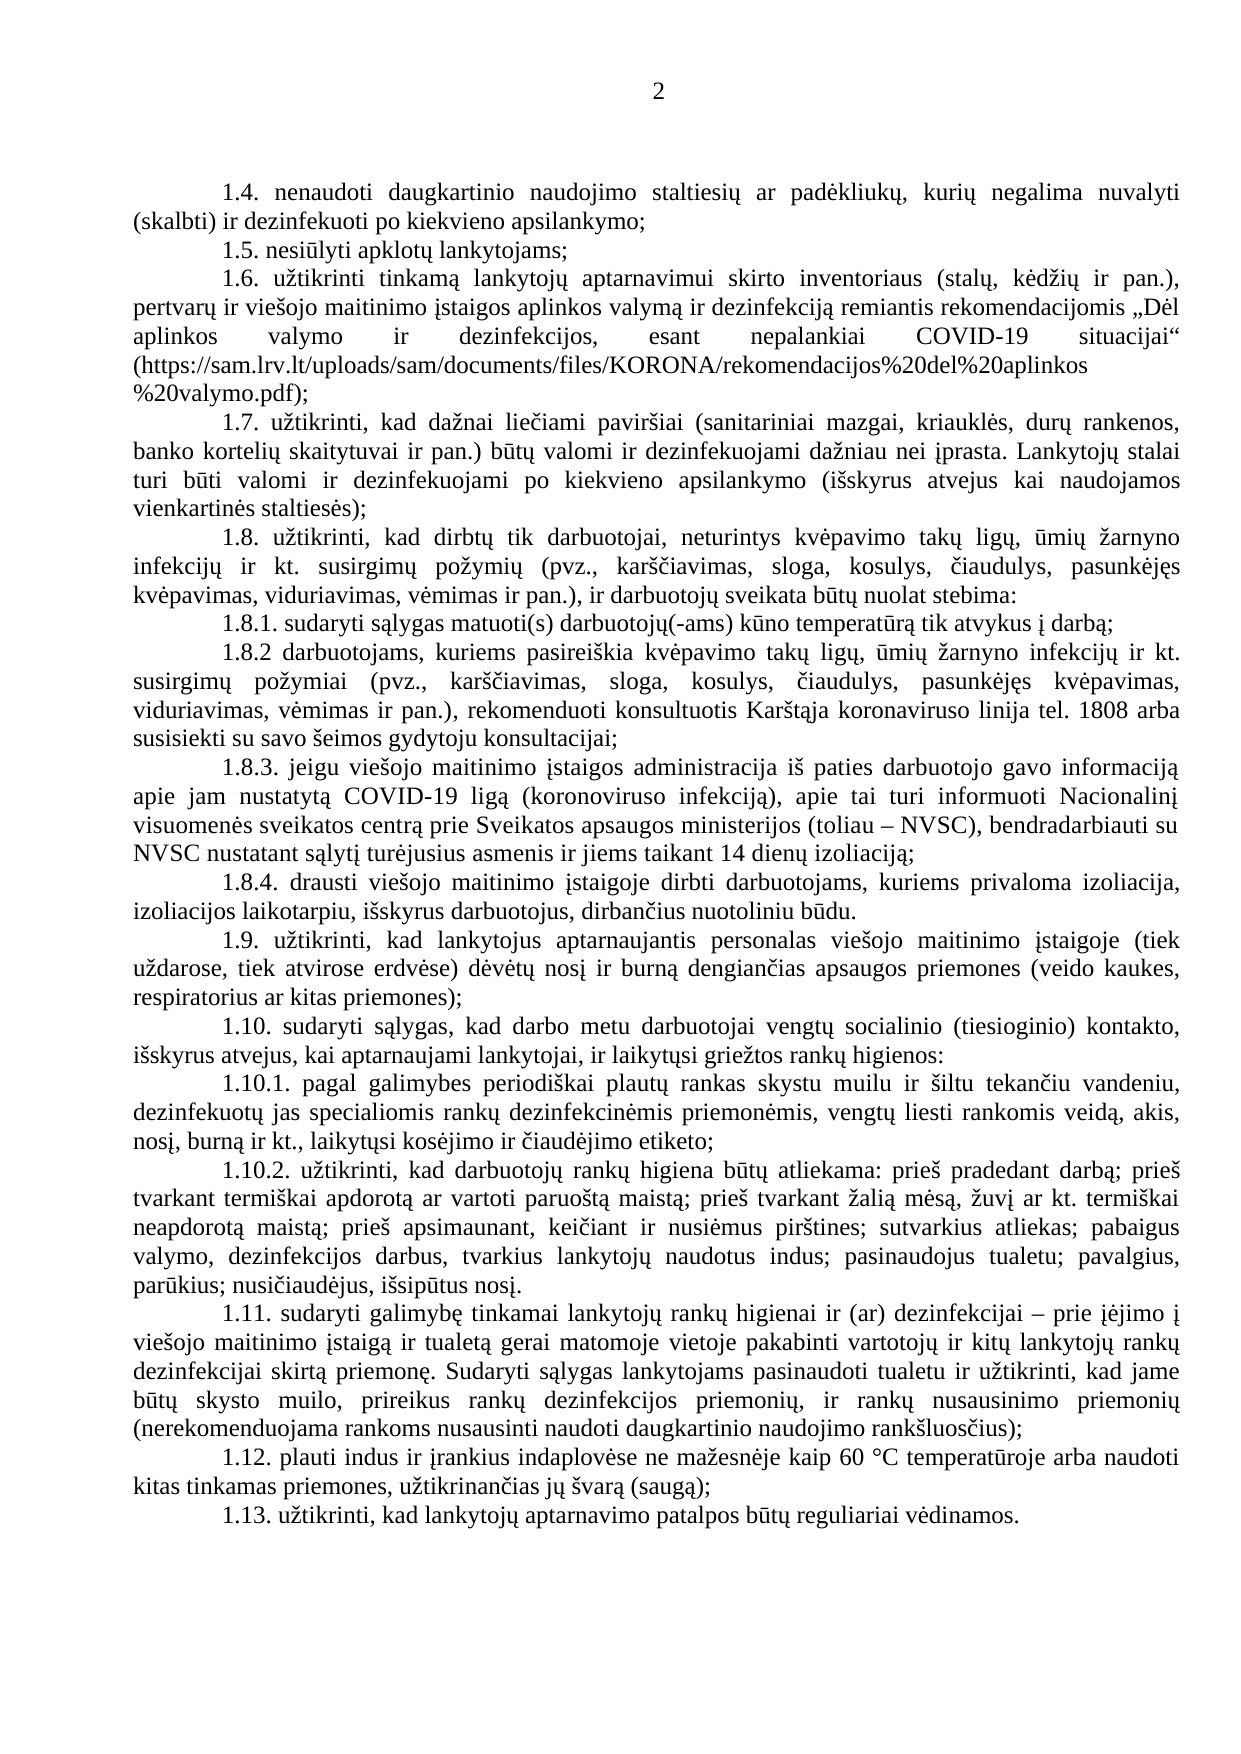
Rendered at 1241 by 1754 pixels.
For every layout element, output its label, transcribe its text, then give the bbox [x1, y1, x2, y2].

text 1.10. sudaryti sąlygas, kad darbo metu darbuotojai vengtų socialinio (tiesioginio) kontakto, išskyrus atvejus, kai aptarnaujami lankytojai, ir laikytųsi griežtos rankų higienos: [133, 1011, 1181, 1068]
text 1.10.2. užtikrinti, kad darbuotojų rankų higiena būtų atliekama: prieš pradedant darbą; prieš tvarkant termiškai apdorotą ar vartoti paruoštą maistą; prieš tvarkant žalią mėsą, žuvį ar kt. termiškai neapdorotą maistą; prieš apsimaunant, keičiant ir nusiėmus pirštines; sutvarkius atliekas; pabaigus valymo, dezinfekcijos darbus, tvarkius lankytojų naudotus indus; pasinaudojus tualetu; pavalgius, parūkius; nusičiaudėjus, išsipūtus nosį. [133, 1155, 1181, 1298]
text 1.8.1. sudaryti sąlygas matuoti(s) darbuotojų(-ams) kūno temperatūrą tik atvykus į darbą; [133, 608, 1181, 637]
text 1.11. sudaryti galimybę tinkamai lankytojų rankų higienai ir (ar) dezinfekcijai – prie įėjimo į viešojo maitinimo įstaigą ir tualetą gerai matomoje vietoje pakabinti vartotojų ir kitų lankytojų rankų dezinfekcijai skirtą priemonę. Sudaryti sąlygas lankytojams pasinaudoti tualetu ir užtikrinti, kad jame būtų skysto muilo, prireikus rankų dezinfekcijos priemonių, ir rankų nusausinimo priemonių (nerekomenduojama rankoms nusausinti naudoti daugkartinio naudojimo rankšluosčius); [133, 1298, 1181, 1442]
text 1.8.2 darbuotojams, kuriems pasireiškia kvėpavimo takų ligų, ūmių žarnyno infekcijų ir kt. susirgimų požymiai (pvz., karščiavimas, sloga, kosulys, čiaudulys, pasunkėjęs kvėpavimas, viduriavimas, vėmimas ir pan.), rekomenduoti konsultuotis Karštąja koronaviruso linija tel. 1808 arba susisiekti su savo šeimos gydytoju konsultacijai; [133, 637, 1181, 752]
text 1.12. plauti indus ir įrankius indaplovėse ne mažesnėje kaip 60 °C temperatūroje arba naudoti kitas tinkamas priemones, užtikrinančias jų švarą (saugą); [133, 1442, 1181, 1500]
text 1.10.1. pagal galimybes periodiškai plautų rankas skystu muilu ir šiltu tekančiu vandeniu, dezinfekuotų jas specialiomis rankų dezinfekcinėmis priemonėmis, vengtų liesti rankomis veidą, akis, nosį, burną ir kt., laikytųsi kosėjimo ir čiaudėjimo etiketo; [133, 1068, 1181, 1155]
text 1.6. užtikrinti tinkamą lankytojų aptarnavimui skirto inventoriaus (stalų, kėdžių ir pan.), pertvarų ir viešojo maitinimo įstaigos aplinkos valymą ir dezinfekciją remiantis rekomendacijomis „Dėl aplinkos valymo ir dezinfekcijos, esant nepalankiai COVID-19 situacijai“ (https://sam.lrv.lt/uploads/sam/documents/files/KORONA/rekomendacijos%20del%20aplinkos%20valymo.pdf); [133, 263, 1181, 407]
text 1.9. užtikrinti, kad lankytojus aptarnaujantis personalas viešojo maitinimo įstaigoje (tiek uždarose, tiek atvirose erdvėse) dėvėtų nosį ir burną dengiančias apsaugos priemones (veido kaukes, respiratorius ar kitas priemones); [133, 925, 1181, 1011]
text 1.7. užtikrinti, kad dažnai liečiami paviršiai (sanitariniai mazgai, kriauklės, durų rankenos, banko kortelių skaitytuvai ir pan.) būtų valomi ir dezinfekuojami dažniau nei įprasta. Lankytojų stalai turi būti valomi ir dezinfekuojami po kiekvieno apsilankymo (išskyrus atvejus kai naudojamos vienkartinės staltiesės); [133, 407, 1181, 522]
text 1.5. nesiūlyti apklotų lankytojams; [133, 235, 1181, 263]
text 1.13. užtikrinti, kad lankytojų aptarnavimo patalpos būtų reguliariai vėdinamos. [222, 1500, 1181, 1528]
text 1.8.3. jeigu viešojo maitinimo įstaigos administracija iš paties darbuotojo gavo informaciją apie jam nustatytą COVID-19 ligą (koronoviruso infekciją), apie tai turi informuoti Nacionalinį visuomenės sveikatos centrą prie Sveikatos apsaugos ministerijos (toliau – NVSC), bendradarbiauti su NVSC nustatant sąlytį turėjusius asmenis ir jiems taikant 14 dienų izoliaciją; [133, 752, 1181, 867]
text 1.4. nenaudoti daugkartinio naudojimo staltiesių ar padėkliukų, kurių negalima nuvalyti (skalbti) ir dezinfekuoti po kiekvieno apsilankymo; [133, 177, 1181, 235]
text 1.8.4. drausti viešojo maitinimo įstaigoje dirbti darbuotojams, kuriems privaloma izoliacija, izoliacijos laikotarpiu, išskyrus darbuotojus, dirbančius nuotoliniu būdu. [133, 867, 1181, 925]
text 1.8. užtikrinti, kad dirbtų tik darbuotojai, neturintys kvėpavimo takų ligų, ūmių žarnyno infekcijų ir kt. susirgimų požymių (pvz., karščiavimas, sloga, kosulys, čiaudulys, pasunkėjęs kvėpavimas, viduriavimas, vėmimas ir pan.), ir darbuotojų sveikata būtų nuolat stebima: [133, 522, 1181, 608]
